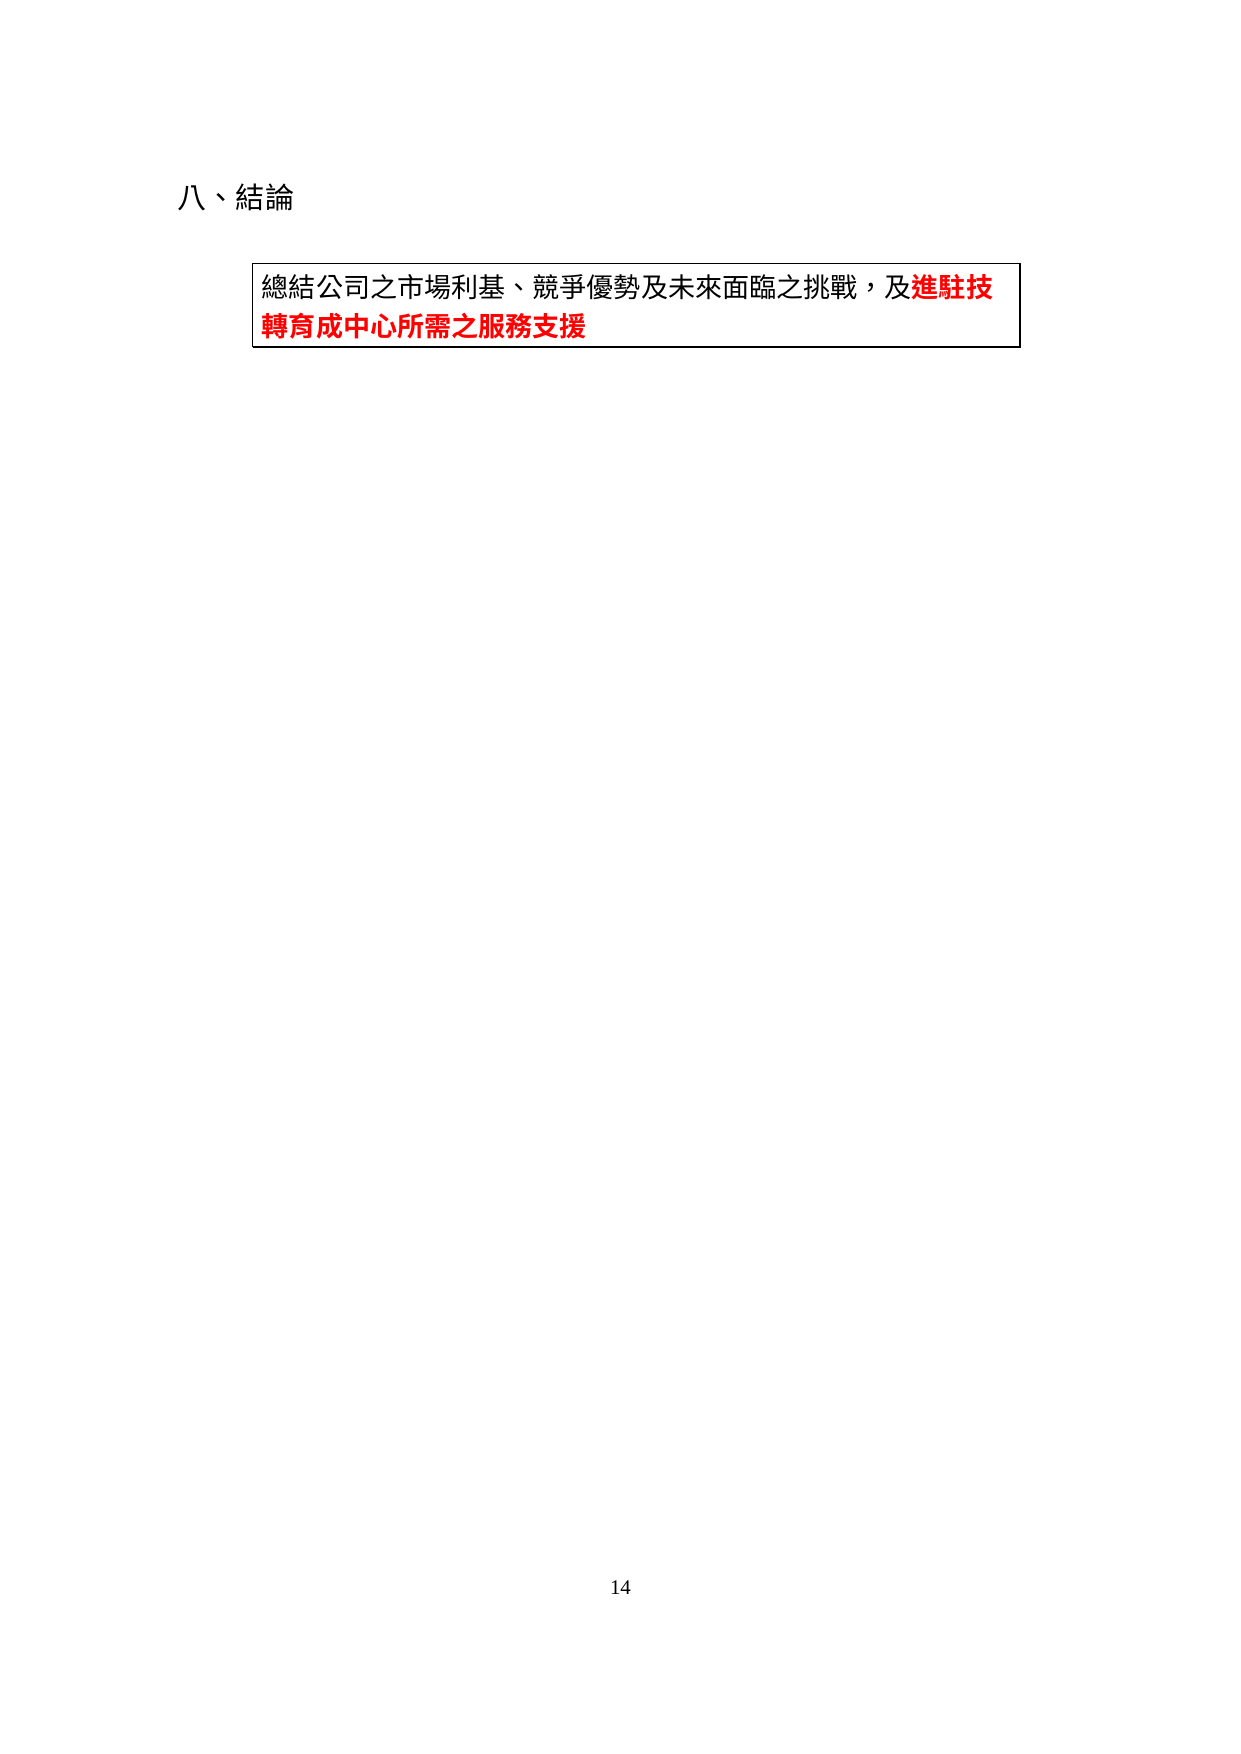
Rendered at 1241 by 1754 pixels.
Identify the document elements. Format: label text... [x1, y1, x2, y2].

text 八、結論 [177, 175, 1063, 217]
text 總結公司之市場利基、競爭優勢及未來面臨之挑戰，及進駐技轉育成中心所需之服務支援 [253, 264, 1019, 346]
